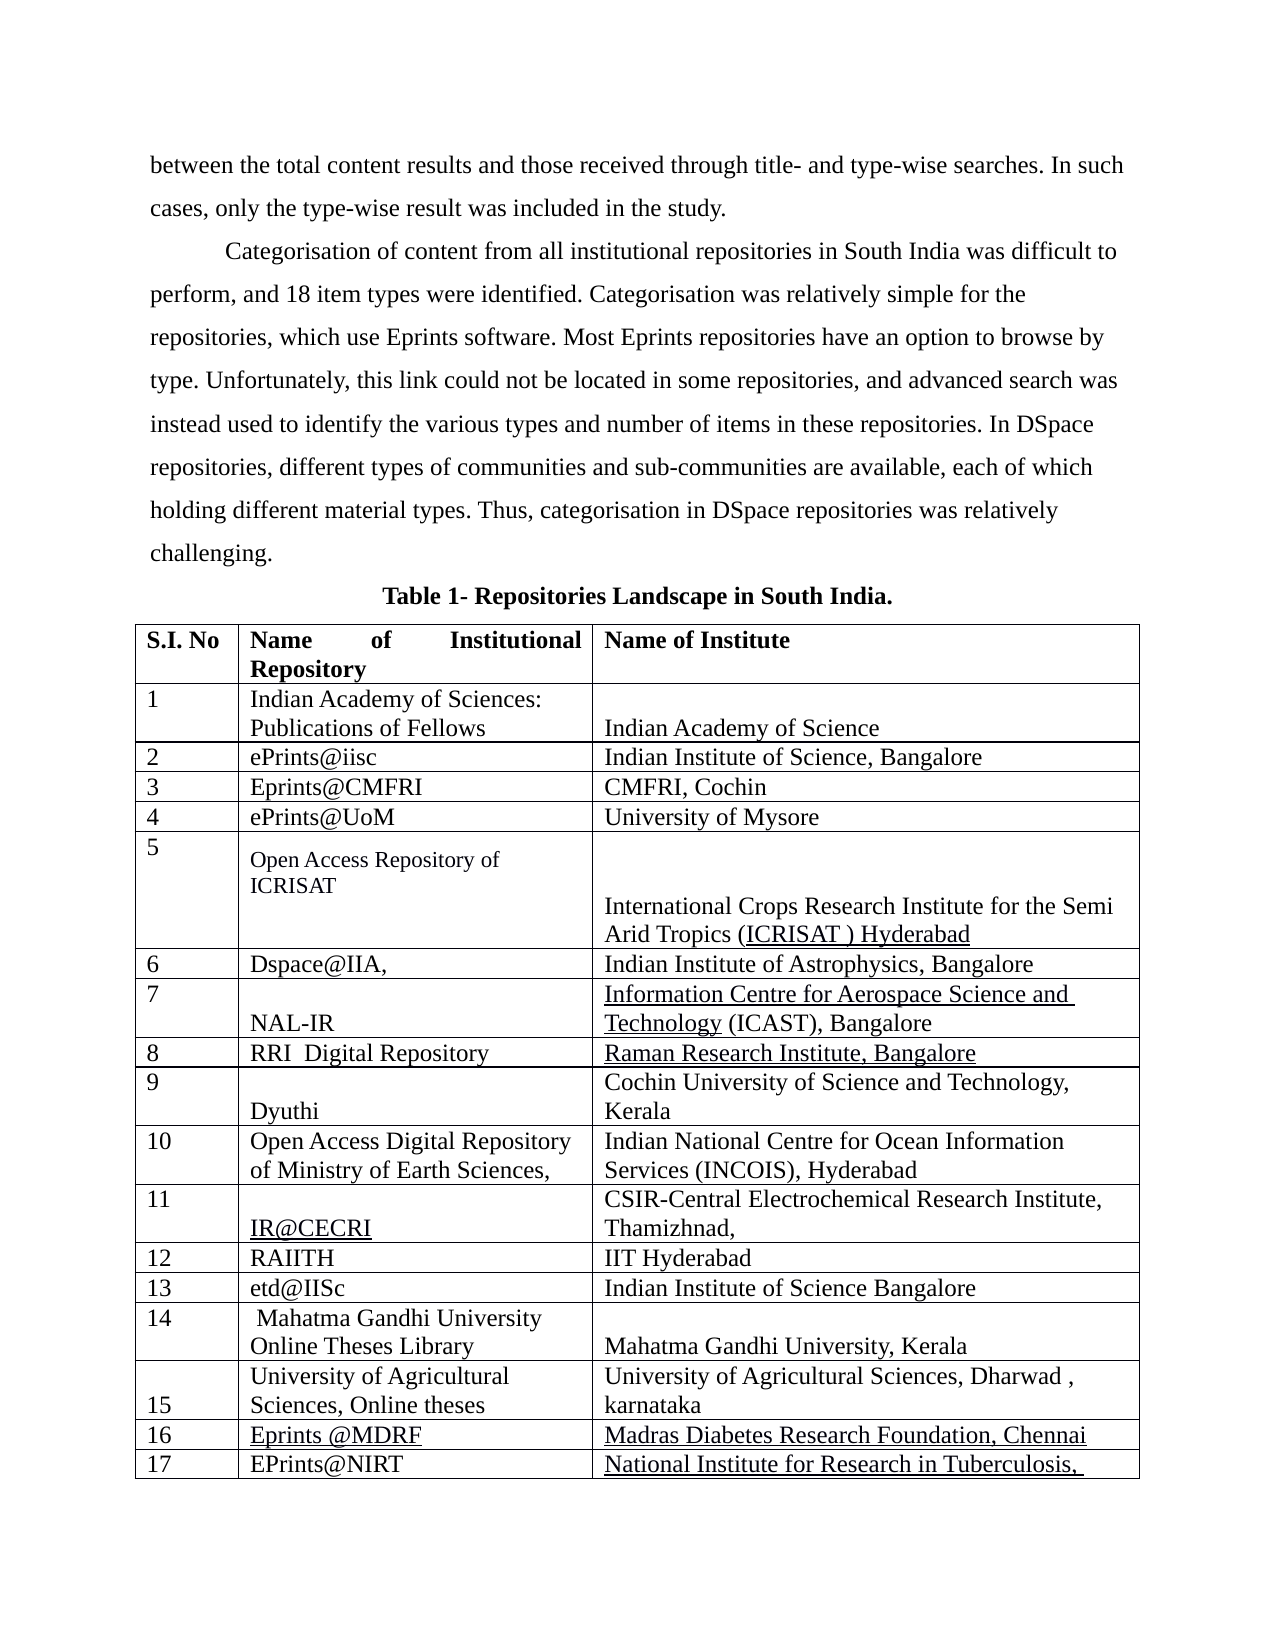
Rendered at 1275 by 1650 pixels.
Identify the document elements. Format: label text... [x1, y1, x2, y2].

table_cell Open Access Repository of ICRISAT [239, 832, 592, 948]
table_cell Indian Academy of Science [593, 684, 1139, 741]
table_cell Open Access Digital Repository of Ministry of Earth Sciences, [239, 1126, 592, 1183]
table_cell 13 [136, 1273, 238, 1302]
table_cell ePrints@iisc [239, 743, 592, 771]
table_cell 12 [136, 1243, 238, 1272]
table_cell 11 [136, 1185, 238, 1242]
table_cell 16 [136, 1420, 238, 1448]
table_cell 2 [136, 743, 238, 771]
text Categorisation of content from all institutional repositories in South India was difficult to perform, and 18 item types were identified. Categorisation was relatively simple for the repositories, which use Eprints software. Most Eprints repositories have an option to browse by type. Unfortunately, this link could not be located in some repositories, and advanced search was instead used to identify the various types and number of items in these repositories. In DSpace repositories, different types of communities and sub-communities are available, each of which holding different material types. Thus, categorisation in DSpace repositories was relatively challenging. [150, 236, 1125, 567]
table_cell 6 [136, 949, 238, 978]
table_cell Indian Institute of Science Bangalore [593, 1273, 1139, 1302]
table_cell 17 [136, 1450, 238, 1478]
table_cell 14 [136, 1303, 238, 1360]
table_cell University of Agricultural Sciences, Online theses [239, 1361, 592, 1419]
text between the total content results and those received through title- and type-wise searches. In such cases, only the type-wise result was included in the study. [150, 150, 1125, 222]
table_cell ePrints@UoM [239, 802, 592, 831]
table_cell Dspace@IIA, [239, 949, 592, 978]
table_cell 1 [136, 684, 238, 741]
table_cell Eprints @MDRF [239, 1420, 592, 1448]
table_cell 3 [136, 772, 238, 801]
table_cell 8 [136, 1038, 238, 1066]
table_cell RAIITH [239, 1243, 592, 1272]
table_header Name of Institute [593, 625, 1139, 683]
table_cell NAL-IR [239, 979, 592, 1037]
table_cell Indian Academy of Sciences: Publications of Fellows [239, 684, 592, 741]
table_cell EPrints@NIRT [239, 1450, 592, 1478]
table_cell National Institute for Research in Tuberculosis, [593, 1450, 1139, 1478]
table_cell etd@IISc [239, 1273, 592, 1302]
table_cell University of Agricultural Sciences, Dharwad , karnataka [593, 1361, 1139, 1419]
table_header Name of Institutional Repository [239, 625, 592, 683]
table_cell CMFRI, Cochin [593, 772, 1139, 801]
table_cell 7 [136, 979, 238, 1037]
table_cell Raman Research Institute, Bangalore [593, 1038, 1139, 1066]
table_cell Dyuthi [239, 1068, 592, 1125]
table_cell Cochin University of Science and Technology, Kerala [593, 1068, 1139, 1125]
table_cell IR@CECRI [239, 1185, 592, 1242]
table_cell 9 [136, 1068, 238, 1125]
table_cell Mahatma Gandhi University, Kerala [593, 1303, 1139, 1360]
table_cell 4 [136, 802, 238, 831]
table_cell RRI Digital Repository [239, 1038, 592, 1066]
table_header S.I. No [136, 625, 238, 683]
table_cell 10 [136, 1126, 238, 1183]
table_cell Mahatma Gandhi University Online Theses Library [239, 1303, 592, 1360]
table_cell Madras Diabetes Research Foundation, Chennai [593, 1420, 1139, 1448]
table_cell International Crops Research Institute for the Semi Arid Tropics (ICRISAT ) Hyderabad [593, 832, 1139, 948]
table_cell 23 15 [136, 1361, 238, 1419]
table_cell IIT Hyderabad [593, 1243, 1139, 1272]
table_cell 5 [136, 832, 238, 948]
table_cell Indian Institute of Science, Bangalore [593, 743, 1139, 771]
table_cell Indian Institute of Astrophysics, Bangalore [593, 949, 1139, 978]
table_cell University of Mysore [593, 802, 1139, 831]
text Table 1- Repositories Landscape in South India. [150, 581, 1125, 610]
table_cell Eprints@CMFRI [239, 772, 592, 801]
table_cell Information Centre for Aerospace Science and Technology (ICAST), Bangalore [593, 979, 1139, 1037]
table_cell CSIR-Central Electrochemical Research Institute, Thamizhnad, [593, 1185, 1139, 1242]
table_cell Indian National Centre for Ocean Information Services (INCOIS), Hyderabad [593, 1126, 1139, 1183]
